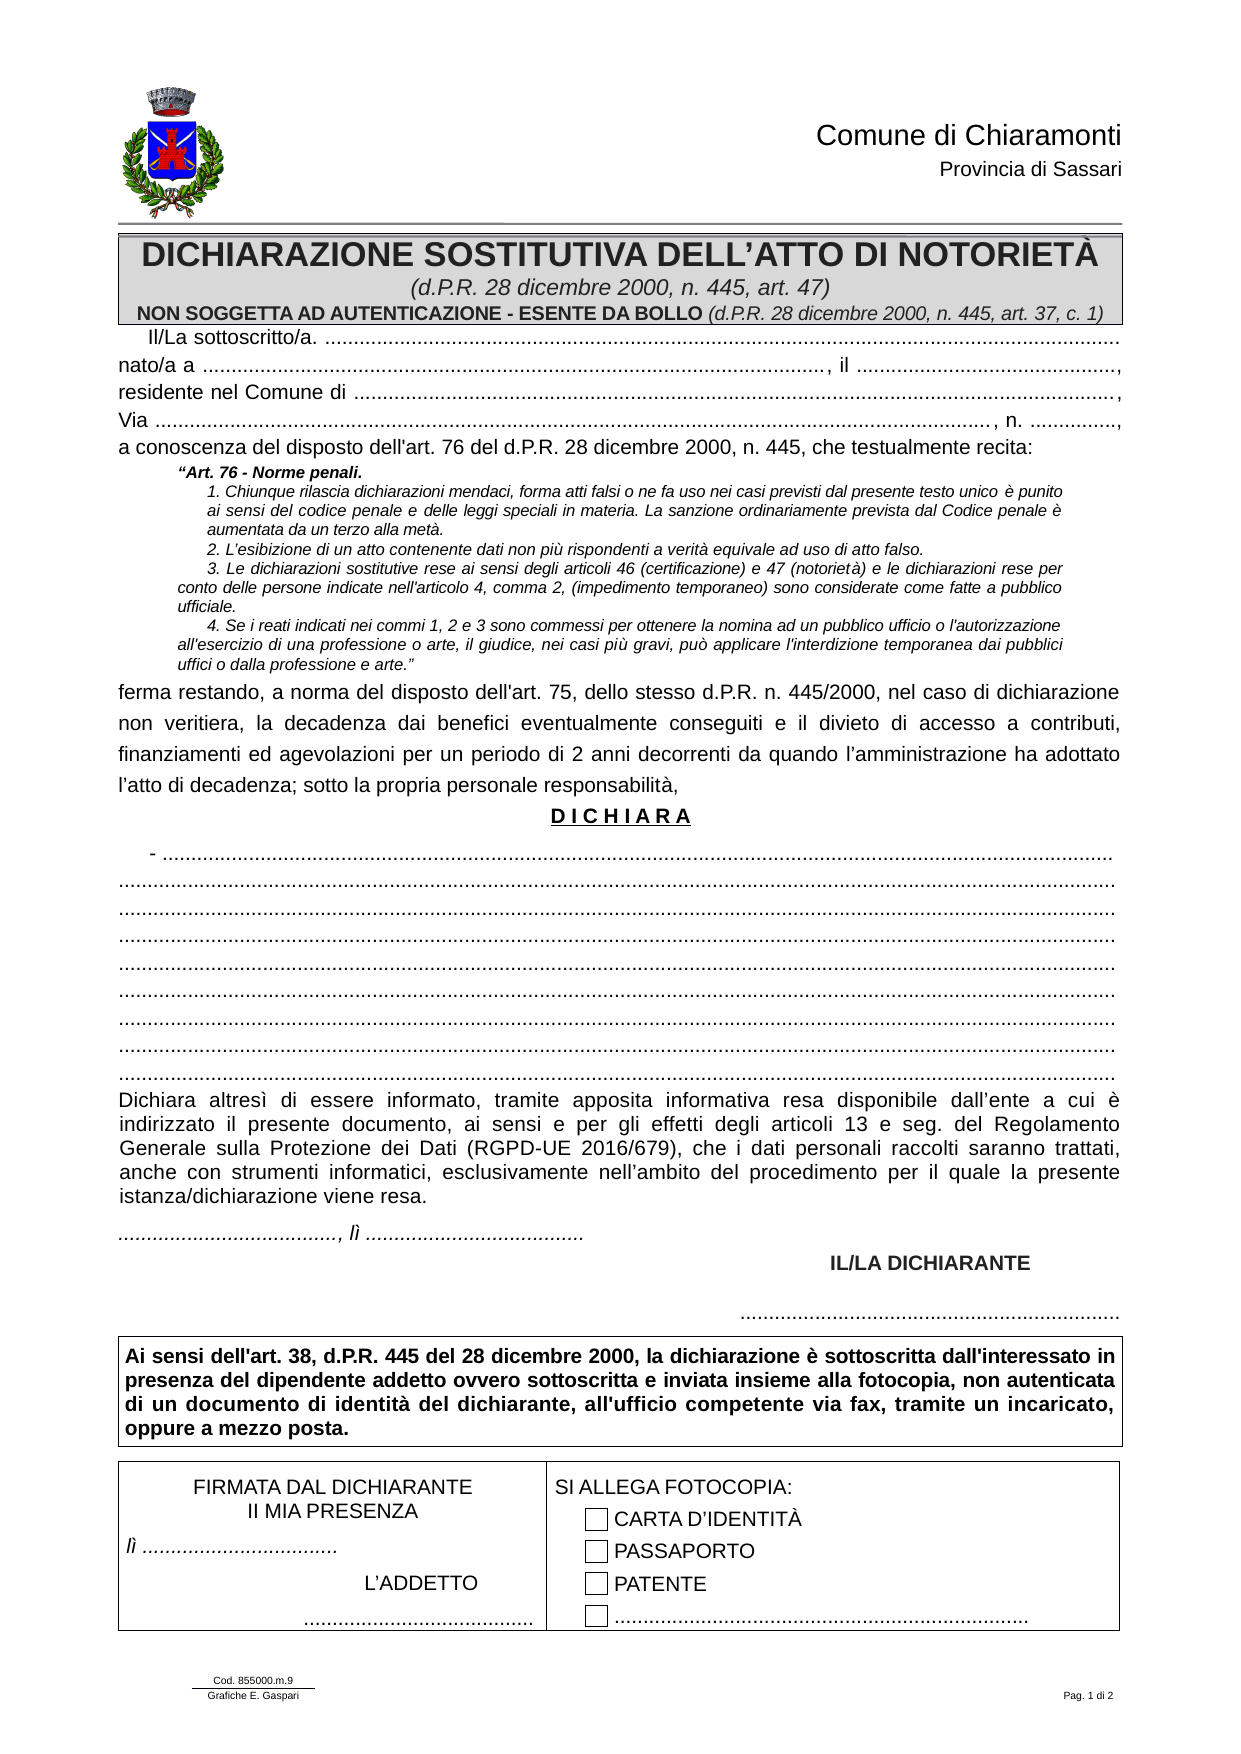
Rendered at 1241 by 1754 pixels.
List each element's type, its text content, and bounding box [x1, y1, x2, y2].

table_header Ai sensi dell'art. 38, d.P.R. 445 del 28 dicembre 2000, la dichiarazione è sottoscritta dall'interessato in presenza del dipendente addetto ovvero sottoscritta e inviata insieme alla fotocopia, non autenticata di un documento di identità del dichiarante, all'ufficio competente via fax, tramite un incaricato, oppure a mezzo posta. [119, 1337, 1122, 1446]
text Comune di Chiaramonti [224, 118, 1122, 152]
text ............................................................................................................................................................................. [118, 868, 1122, 892]
table_header SI ALLEGA FOTOCOPIA: CARTA D’IDENTITÀ PASSAPORTO PATENTE ........................................................................ [547, 1462, 1119, 1630]
text 3. Le dichiarazioni sostitutive rese ai sensi degli articoli 46 (certificazione) e 47 (notorietà) e le dichiarazioni rese per conto delle persone indicate nell'articolo 4, comma 2, (impedimento temporaneo) sono considerate come fatte a pubblico ufficiale. [177, 558, 1063, 616]
text 1. Chiunque rilascia dichiarazioni mendaci, forma atti falsi o ne fa uso nei casi previsti dal presente testo unico è punito ai sensi del codice penale e delle leggi speciali in materia. La sanzione ordinariamente prevista dal Codice penale è aumentata da un terzo alla metà. [207, 482, 1063, 539]
table_header DICHIARAZIONE SOSTITUTIVA DELL’ATTO DI NOTORIETÀ (d.P.R. 28 dicembre 2000, n. 445, art. 47) NON SOGGETTA AD AUTENTICAZIONE - ESENTE DA BOLLO (d.P.R. 28 dicembre 2000, n. 445, art. 37, c. 1) [119, 238, 1122, 324]
text ............................................................................................................................................................................. [118, 896, 1122, 920]
text ......................................, lì ...................................... [118, 1221, 1122, 1244]
text “Art. 76 - Norme penali. [177, 463, 1063, 482]
text ferma restando, a norma del disposto dell'art. 75, dello stesso d.P.R. n. 445/2000, nel caso di dichiarazione non veritiera, la decadenza dai benefici eventualmente conseguiti e il divieto di accesso a contributi, finanziamenti ed agevolazioni per un periodo di 2 anni decorrenti da quando l’amministrazione ha adottato l’atto di decadenza; sotto la propria personale responsabilità, [118, 680, 1122, 797]
table_header FIRMATA DAL DICHIARANTE II MIA PRESENZA lì .................................. L’ADDETTO ........................................ [119, 1462, 546, 1630]
text IL/LA DICHIARANTE [738, 1251, 1122, 1275]
text ............................................................................................................................................................................. [118, 923, 1122, 947]
text ............................................................................................................................................................................. [118, 951, 1122, 975]
text ............................................................................................................................................................................. [118, 1061, 1122, 1085]
text ............................................................................................................................................................................. [118, 978, 1122, 1002]
text Dichiara altresì di essere informato, tramite apposita informativa resa disponibile dall’ente a cui è indirizzato il presente documento, ai sensi e per gli effetti degli articoli 13 e seg. del Regolamento Generale sulla Protezione dei Dati (RGPD-UE 2016/679), che i dati personali raccolti saranno trattati, anche con strumenti informatici, esclusivamente nell’ambito del procedimento per il quale la presente istanza/dichiarazione viene resa. [118, 1088, 1122, 1208]
text .................................................................. [738, 1300, 1122, 1324]
text 4. Se i reati indicati nei commi 1, 2 e 3 sono commessi per ottenere la nomina ad un pubblico ufficio o l'autorizzazione all'esercizio di una professione o arte, il giudice, nei casi più gravi, può applicare l'interdizione temporanea dai pubblici uffici o dalla professione e arte.” [177, 616, 1063, 673]
picture [122, 87, 224, 219]
text Provincia di Sassari [224, 157, 1122, 181]
text - ..................................................................................................................................................................... [149, 841, 1122, 865]
text Il/La sottoscritto/a. .......................................................................................................................................... nato/a a ............................................................................................................, il ............................................., residente nel Comune di ...................................................................................................................................., Via ................................................................................................................................................., n. ..............., a conoscenza del disposto dell'art. 76 del d.P.R. 28 dicembre 2000, n. 445, che testualmente recita: [118, 325, 1122, 459]
text ............................................................................................................................................................................. [118, 1033, 1122, 1057]
text ............................................................................................................................................................................. [118, 1006, 1122, 1030]
text D I C H I A R A [119, 804, 1122, 828]
text 2. L’esibizione di un atto contenente dati non più rispondenti a verità equivale ad uso di atto falso. [177, 539, 1063, 558]
